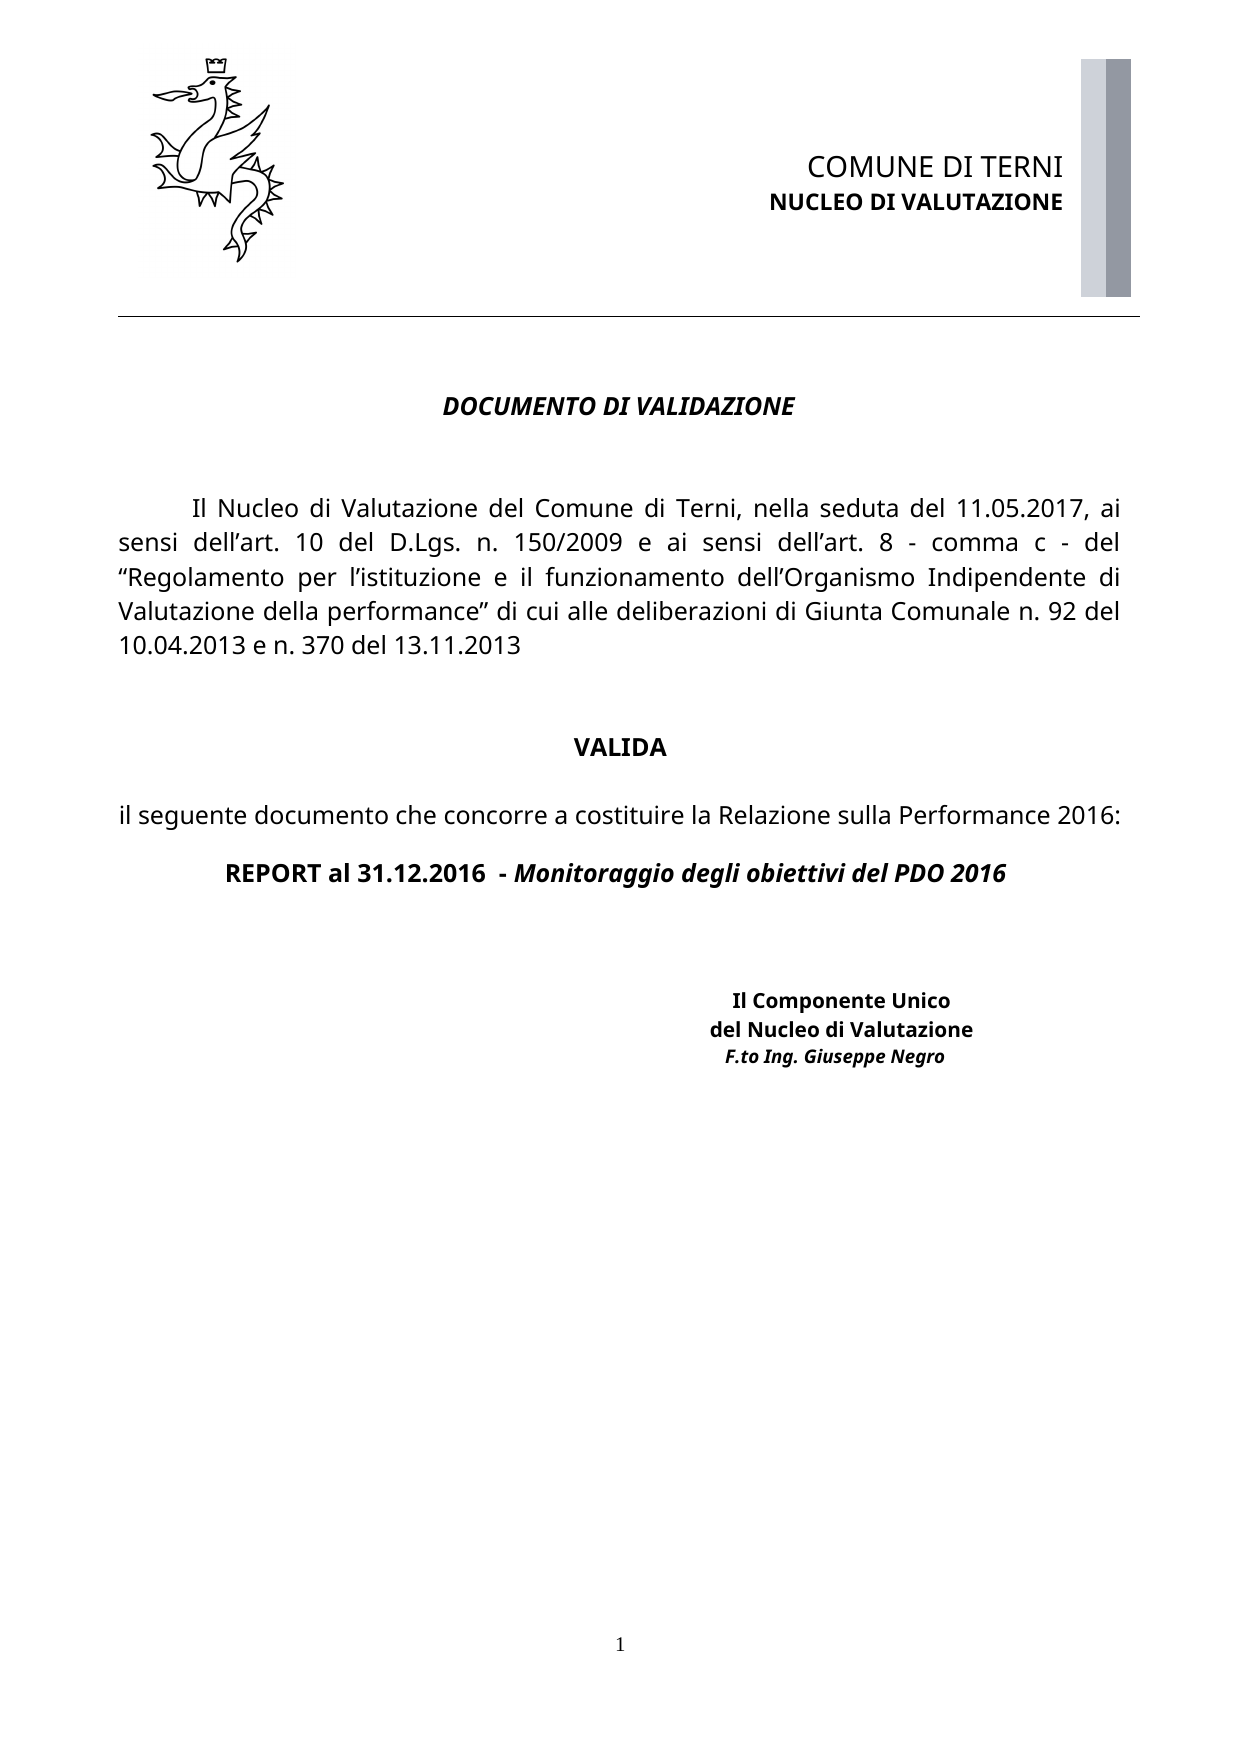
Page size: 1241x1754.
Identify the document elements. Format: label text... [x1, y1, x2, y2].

text REPORT al 31.12.2016 - Monitoraggio degli obiettivi del PDO 2016 [118, 856, 1122, 890]
text del Nucleo di Valutazione [118, 1015, 1122, 1043]
text il seguente documento che concorre a costituire la Relazione sulla Performance 2016: [118, 798, 1122, 832]
text Il Componente Unico [118, 986, 1122, 1015]
text Il Nucleo di Valutazione del Comune di Terni, nella seduta del 11.05.2017, ai sensi dell’art. 10 del D.Lgs. n. 150/2009 e ai sensi dell’art. 8 - comma c - del “Regolamento per l’istituzione e il funzionamento dell’Organismo Indipendente di Valutazione della performance” di cui alle deliberazioni di Giunta Comunale n. 92 del 10.04.2013 e n. 370 del 13.11.2013 [118, 491, 1122, 661]
text DOCUMENTO DI VALIDAZIONE [118, 389, 1122, 423]
text F.to Ing. Giuseppe Negro [118, 1043, 1122, 1069]
text [118, 146, 138, 186]
text [118, 186, 138, 217]
text COMUNE DI TERNI [296, 146, 1063, 186]
picture [138, 43, 296, 278]
text NUCLEO DI VALUTAZIONE [296, 186, 1063, 217]
text VALIDA [118, 729, 1122, 763]
